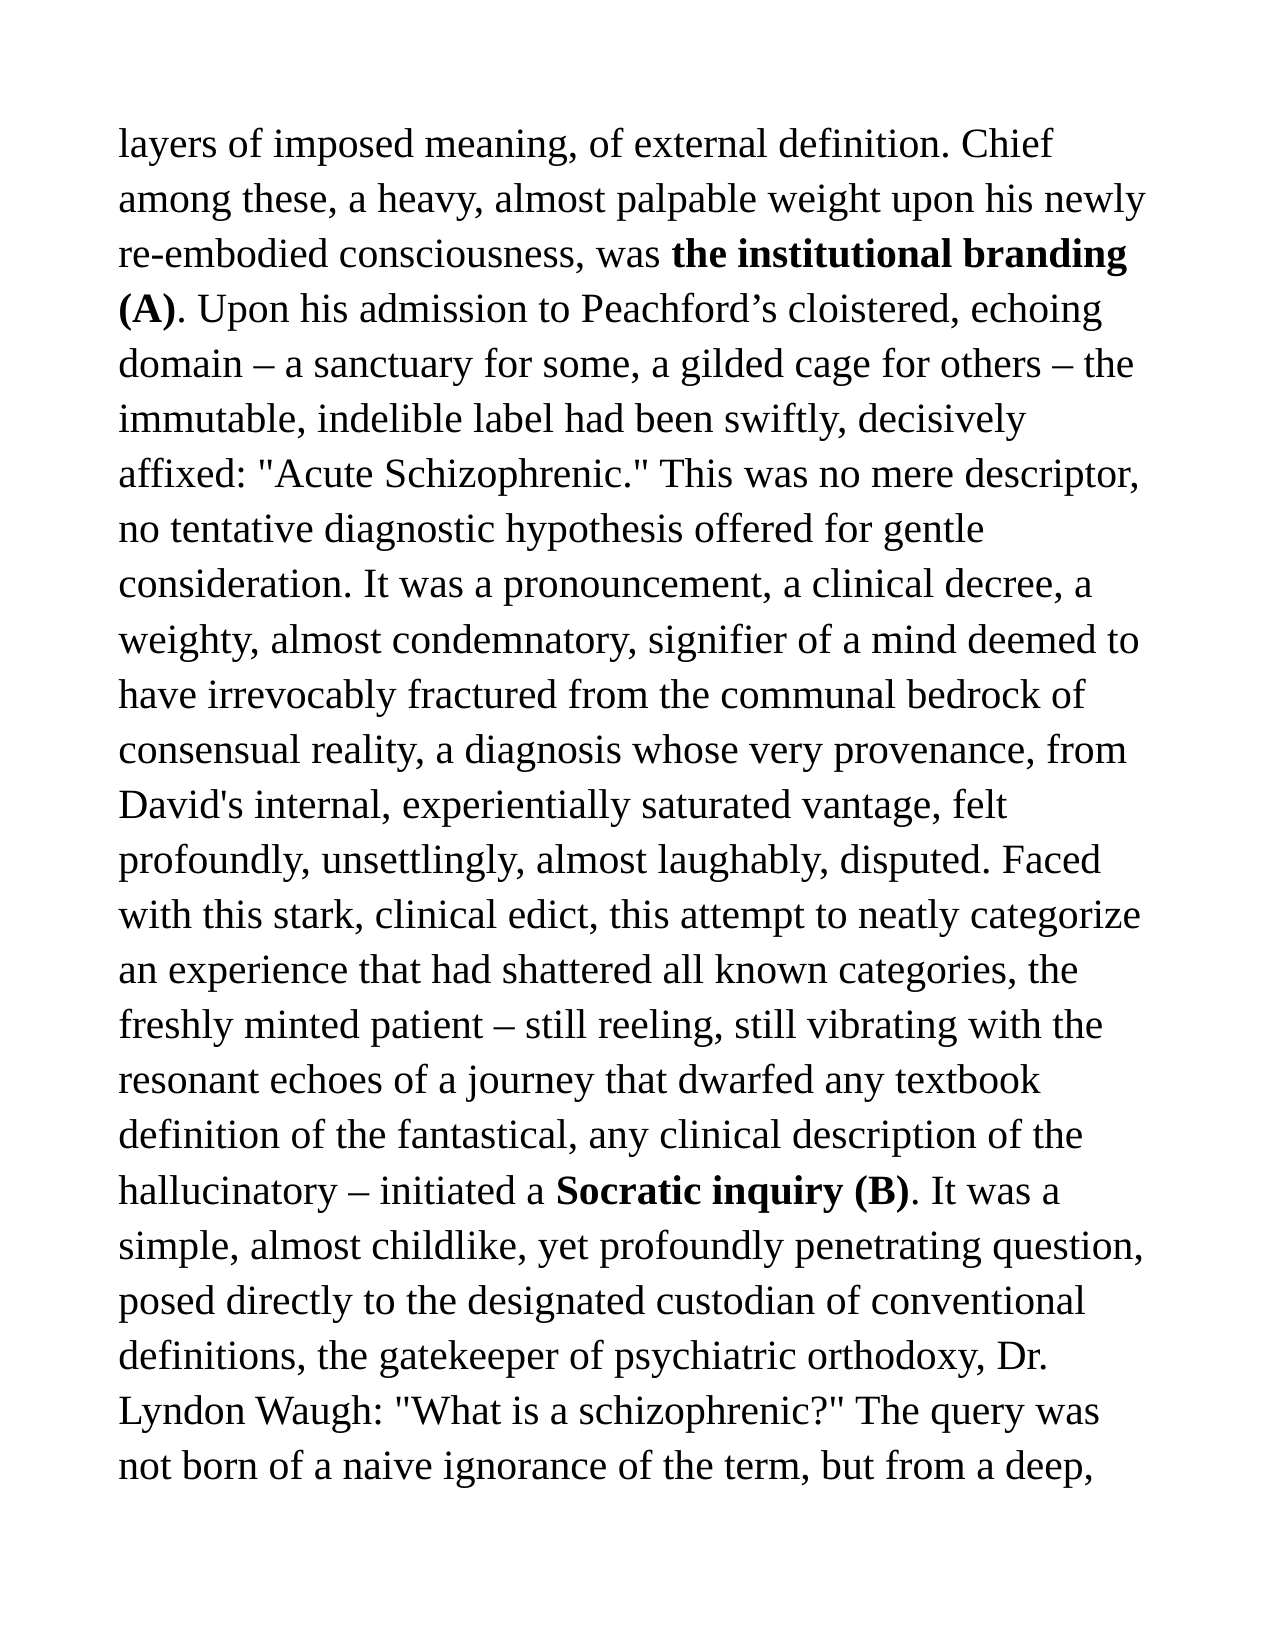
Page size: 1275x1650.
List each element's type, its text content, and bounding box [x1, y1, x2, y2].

text layers of imposed meaning, of external definition. Chief among these, a heavy, almost palpable weight upon his newly re-embodied consciousness, was the institutional branding (A). Upon his admission to Peachford’s cloistered, echoing domain – a sanctuary for some, a gilded cage for others – the immutable, indelible label had been swiftly, decisively affixed: "Acute Schizophrenic." This was no mere descriptor, no tentative diagnostic hypothesis offered for gentle consideration. It was a pronouncement, a clinical decree, a weighty, almost condemnatory, signifier of a mind deemed to have irrevocably fractured from the communal bedrock of consensual reality, a diagnosis whose very provenance, from David's internal, experientially saturated vantage, felt profoundly, unsettlingly, almost laughably, disputed. Faced with this stark, clinical edict, this attempt to neatly categorize an experience that had shattered all known categories, the freshly minted patient – still reeling, still vibrating with the resonant echoes of a journey that dwarfed any textbook definition of the fantastical, any clinical description of the hallucinatory – initiated a Socratic inquiry (B). It was a simple, almost childlike, yet profoundly penetrating question, posed directly to the designated custodian of conventional definitions, the gatekeeper of psychiatric orthodoxy, Dr. Lyndon Waugh: "What is a schizophrenic?" The query was not born of a naive ignorance of the term, but from a deep, [118, 118, 1157, 1488]
